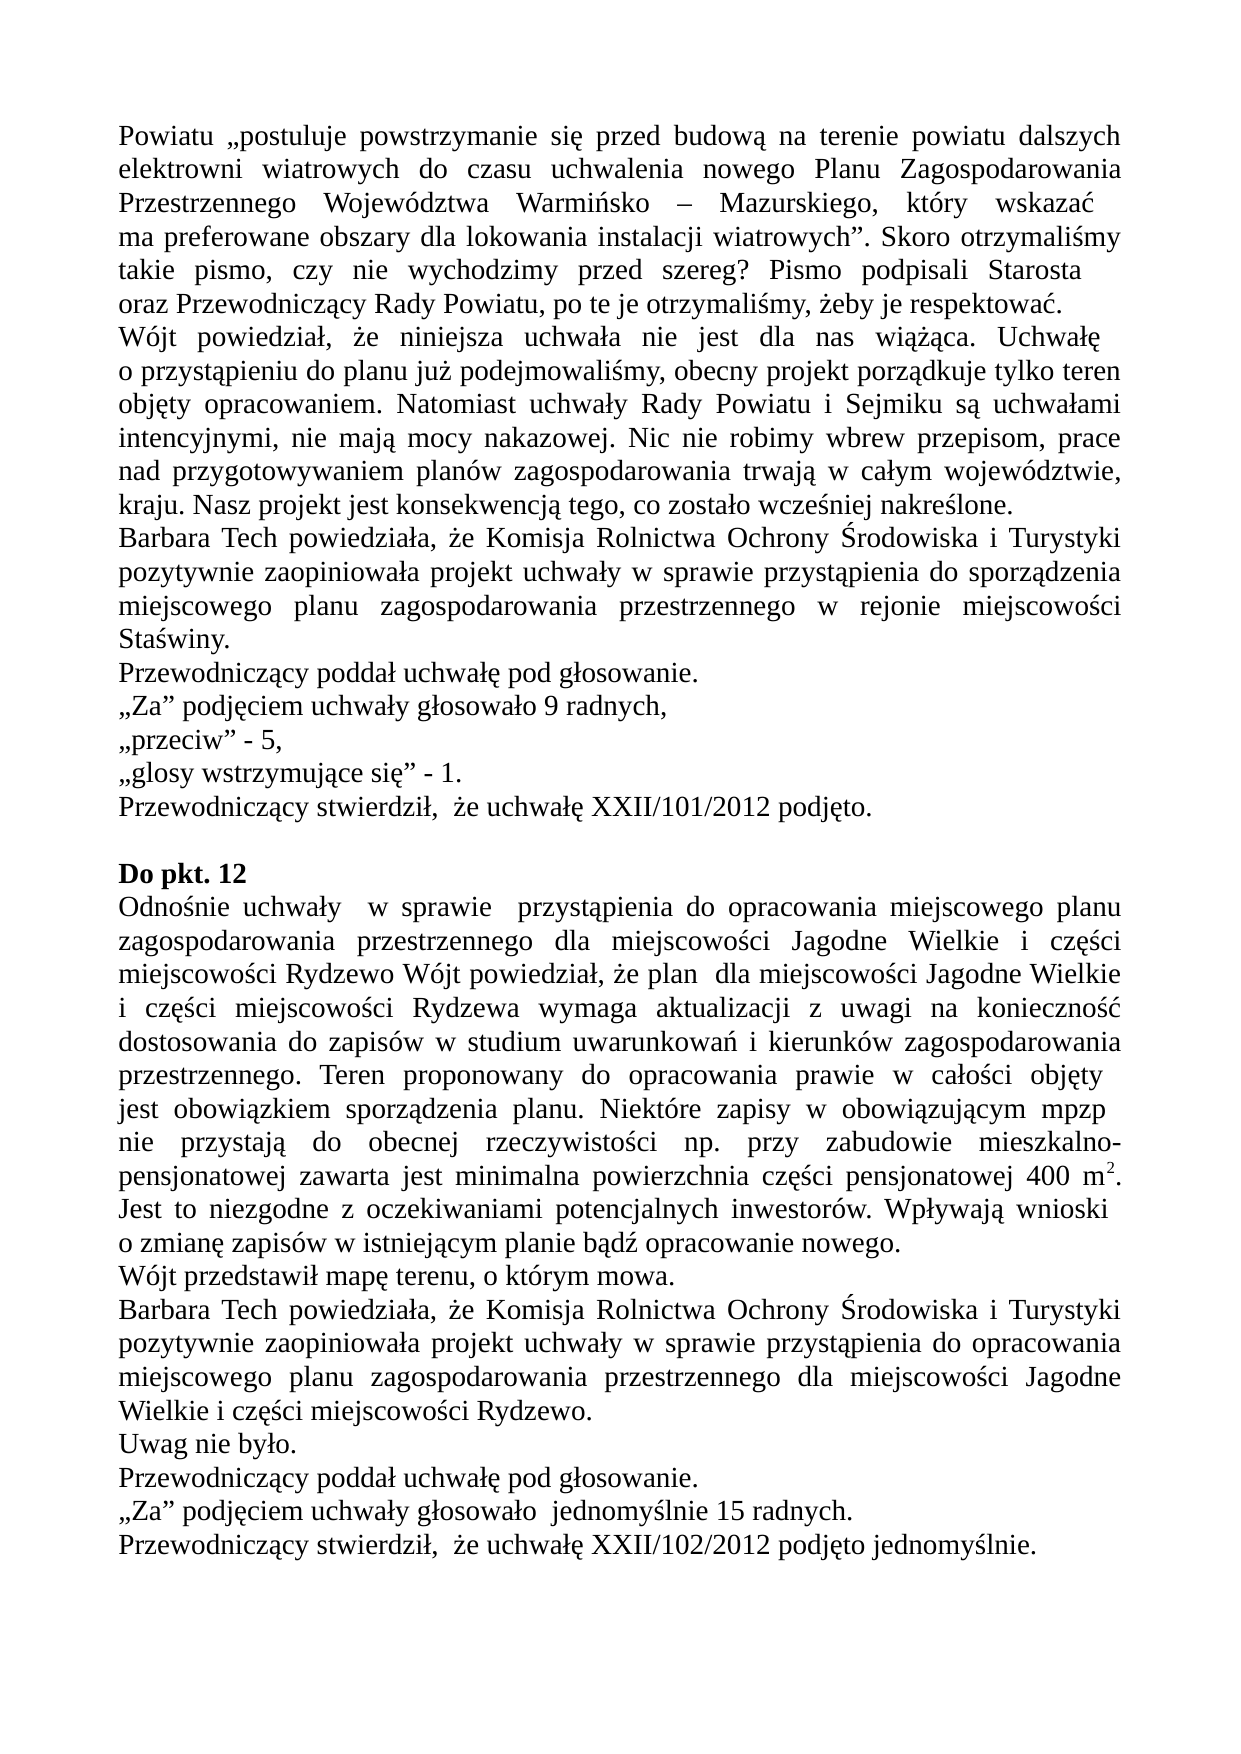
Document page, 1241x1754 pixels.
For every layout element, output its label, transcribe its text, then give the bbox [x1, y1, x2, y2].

text Do pkt. 12 [118, 856, 1122, 889]
text „glosy wstrzymujące się” - 1. [118, 755, 1122, 789]
text Barbara Tech powiedziała, że Komisja Rolnictwa Ochrony Środowiska i Turystyki pozytywnie zaopiniowała projekt uchwały w sprawie przystąpienia do opracowania miejscowego planu zagospodarowania przestrzennego dla miejscowości Jagodne Wielkie i części miejscowości Rydzewo. [118, 1292, 1122, 1426]
text Odnośnie uchwały w sprawie przystąpienia do opracowania miejscowego planu zagospodarowania przestrzennego dla miejscowości Jagodne Wielkie i części miejscowości Rydzewo Wójt powiedział, że plan dla miejscowości Jagodne Wielkie i części miejscowości Rydzewa wymaga aktualizacji z uwagi na konieczność dostosowania do zapisów w studium uwarunkowań i kierunków zagospodarowania przestrzennego. Teren proponowany do opracowania prawie w całości objęty jest obowiązkiem sporządzenia planu. Niektóre zapisy w obowiązującym mpzp nie przystają do obecnej rzeczywistości np. przy zabudowie mieszkalno-pensjonatowej zawarta jest minimalna powierzchnia części pensjonatowej 400 m2. Jest to niezgodne z oczekiwaniami potencjalnych inwestorów. Wpływają wnioski o zmianę zapisów w istniejącym planie bądź opracowanie nowego. [118, 889, 1122, 1258]
text „Za” podjęciem uchwały głosowało jednomyślnie 15 radnych. [118, 1493, 1122, 1527]
text Przewodniczący poddał uchwałę pod głosowanie. [118, 655, 1122, 688]
text „Za” podjęciem uchwały głosowało 9 radnych, [118, 688, 1122, 722]
text Barbara Tech powiedziała, że Komisja Rolnictwa Ochrony Środowiska i Turystyki pozytywnie zaopiniowała projekt uchwały w sprawie przystąpienia do sporządzenia miejscowego planu zagospodarowania przestrzennego w rejonie miejscowości Staświny. [118, 521, 1122, 655]
text Przewodniczący stwierdził, że uchwałę XXII/101/2012 podjęto. [118, 789, 1122, 822]
text Przewodniczący stwierdził, że uchwałę XXII/102/2012 podjęto jednomyślnie. [118, 1527, 1122, 1560]
text Wójt przedstawił mapę terenu, o którym mowa. [118, 1258, 1122, 1292]
text Wójt powiedział, że niniejsza uchwała nie jest dla nas wiążąca. Uchwałę o przystąpieniu do planu już podejmowaliśmy, obecny projekt porządkuje tylko teren objęty opracowaniem. Natomiast uchwały Rady Powiatu i Sejmiku są uchwałami intencyjnymi, nie mają mocy nakazowej. Nic nie robimy wbrew przepisom, prace nad przygotowywaniem planów zagospodarowania trwają w całym województwie, kraju. Nasz projekt jest konsekwencją tego, co zostało wcześniej nakreślone. [118, 319, 1122, 521]
text Przewodniczący poddał uchwałę pod głosowanie. [118, 1460, 1122, 1493]
text „przeciw” - 5, [118, 722, 1122, 755]
text Powiatu „postuluje powstrzymanie się przed budową na terenie powiatu dalszych elektrowni wiatrowych do czasu uchwalenia nowego Planu Zagospodarowania Przestrzennego Województwa Warmińsko – Mazurskiego, który wskazać ma preferowane obszary dla lokowania instalacji wiatrowych”. Skoro otrzymaliśmy takie pismo, czy nie wychodzimy przed szereg? Pismo podpisali Starosta oraz Przewodniczący Rady Powiatu, po te je otrzymaliśmy, żeby je respektować. [118, 118, 1122, 319]
text Uwag nie było. [118, 1426, 1122, 1460]
